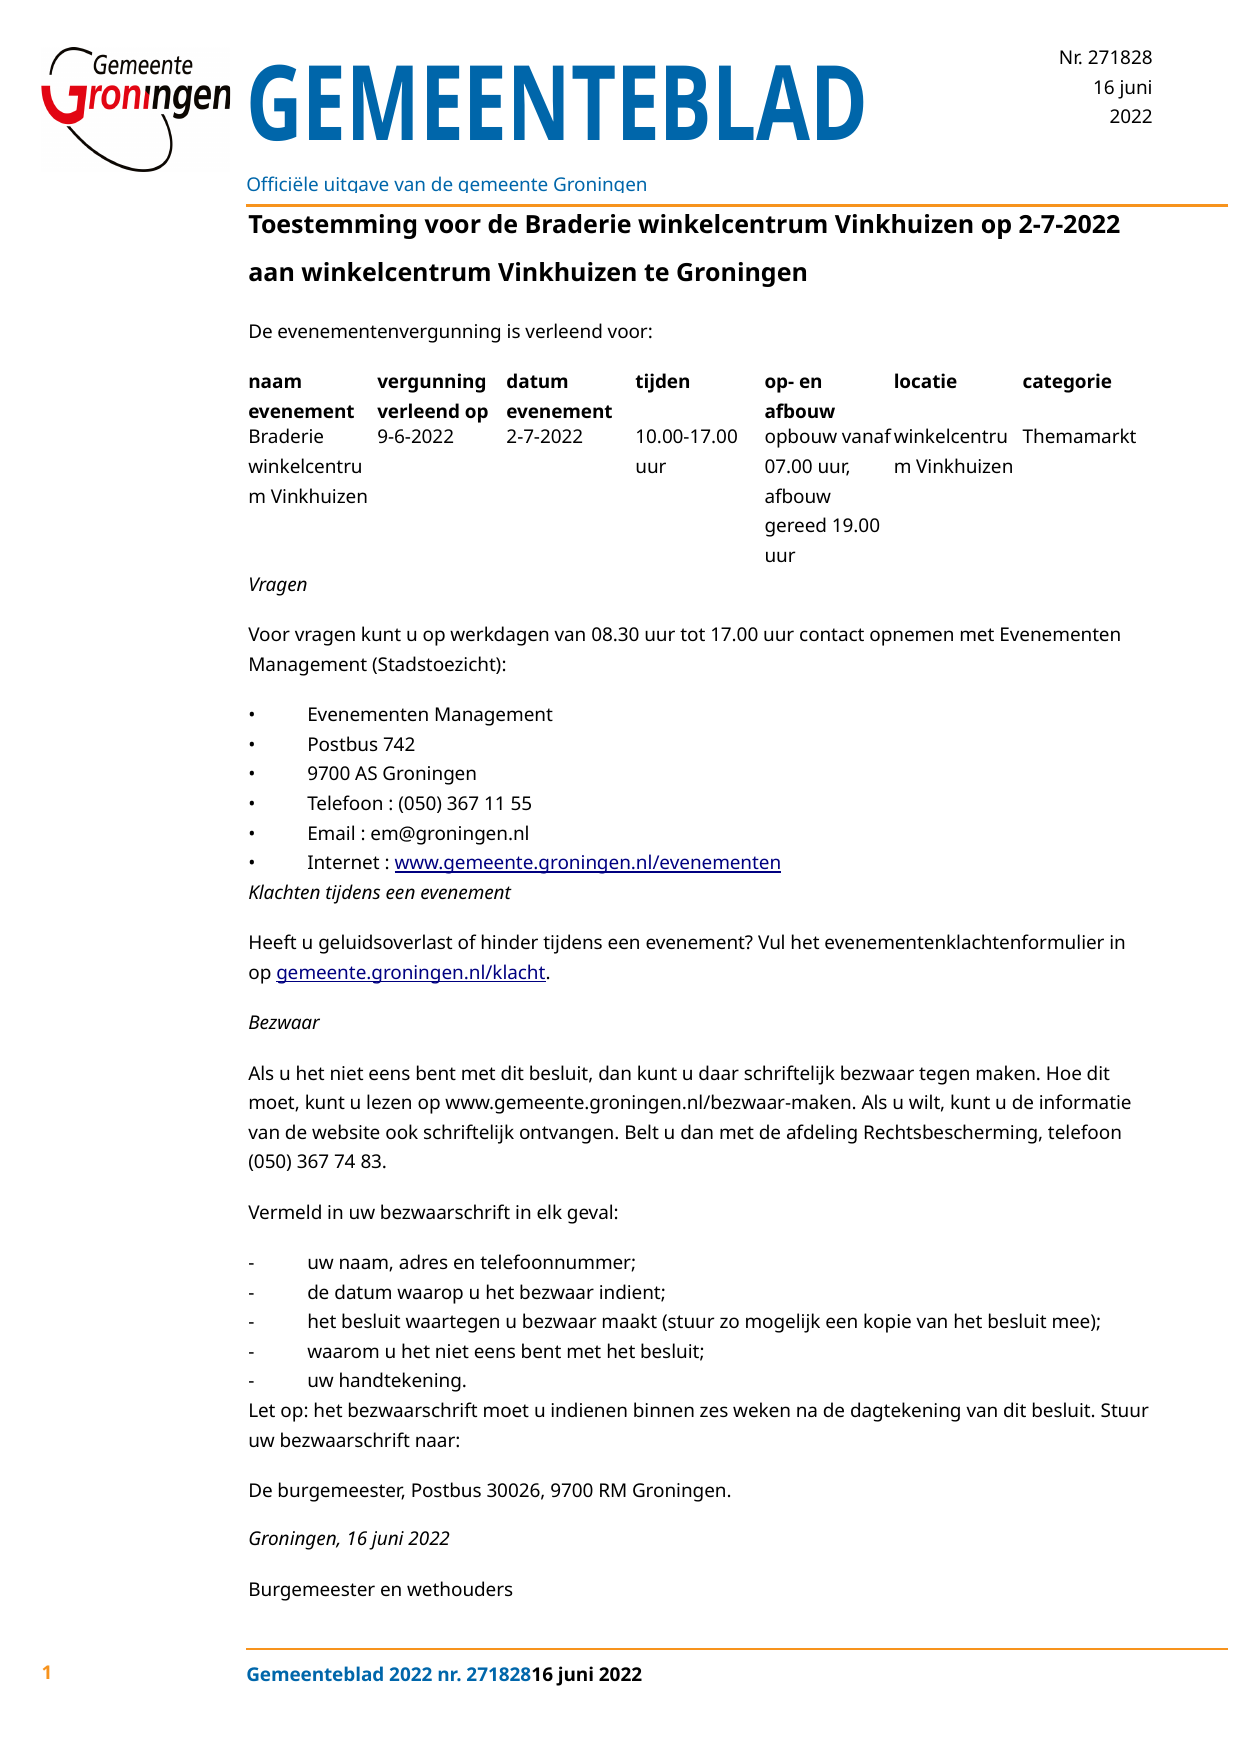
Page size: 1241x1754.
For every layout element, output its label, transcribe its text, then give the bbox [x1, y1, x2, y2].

list 9700 AS Groningen [248, 761, 1152, 786]
table_cell Braderie winkelcentrum Vinkhuizen [248, 424, 377, 568]
list uw handtekening. [248, 1368, 1152, 1393]
table_cell Themamarkt [1023, 424, 1152, 568]
text Voor vragen kunt u op werkdagen van 08.30 uur tot 17.00 uur contact opnemen met Evenementen Management (Stadstoezicht): [248, 621, 1152, 677]
table_cell 9-6-2022 [377, 424, 506, 568]
list Internet : www.gemeente.groningen.nl/evenementen [248, 849, 1152, 875]
text Vragen [248, 571, 1152, 597]
table_header categorie [1023, 369, 1152, 424]
text Groningen, 16 juni 2022 [248, 1525, 1152, 1551]
list uw naam, adres en telefoonnummer; [248, 1249, 1152, 1275]
table_cell 10.00-17.00 uur [635, 424, 764, 568]
table_cell opbouw vanaf 07.00 uur, afbouw gereed 19.00 uur [764, 424, 893, 568]
list het besluit waartegen u bezwaar maakt (stuur zo mogelijk een kopie van het besluit mee); [248, 1308, 1152, 1334]
table_header locatie [894, 369, 1022, 424]
table_header op- en afbouw [764, 369, 893, 424]
list Evenementen Management [248, 701, 1152, 727]
table_header tijden [635, 369, 764, 424]
table_header vergunning verleend op [377, 369, 506, 424]
text Let op: het bezwaarschrift moet u indienen binnen zes weken na de dagtekening van dit besluit. Stuur uw bezwaarschrift naar: [248, 1397, 1152, 1453]
text De burgemeester, Postbus 30026, 9700 RM Groningen. [248, 1477, 1152, 1503]
table_cell 2-7-2022 [506, 424, 635, 568]
table_header datum evenement [506, 369, 635, 424]
table_cell winkelcentrum Vinkhuizen [894, 424, 1022, 568]
text Als u het niet eens bent met dit besluit, dan kunt u daar schriftelijk bezwaar tegen maken. Hoe dit moet, kunt u lezen op www.gemeente.groningen.nl/bezwaar-maken. Als u wilt, kunt u de informatie van de website ook schriftelijk ontvangen. Belt u dan met de afdeling Rechtsbescherming, telefoon (050) 367 74 83. [248, 1060, 1152, 1174]
text Vermeld in uw bezwaarschrift in elk geval: [248, 1199, 1152, 1225]
list waarom u het niet eens bent met het besluit; [248, 1338, 1152, 1364]
text De evenementenvergunning is verleend voor: [248, 318, 1152, 344]
list Telefoon : (050) 367 11 55 [248, 790, 1152, 816]
text Bezwaar [248, 1009, 1152, 1035]
picture [41, 47, 231, 172]
table_header naam evenement [248, 369, 377, 424]
list Email : em@groningen.nl [248, 820, 1152, 846]
text Toestemming voor de Braderie winkelcentrum Vinkhuizen op 2-7-2022 aan winkelcentrum Vinkhuizen te Groningen [248, 207, 1152, 288]
text Heeft u geluidsoverlast of hinder tijdens een evenement? Vul het evenementenklachtenformulier in op gemeente.groningen.nl/klacht. [248, 929, 1152, 985]
list Postbus 742 [248, 731, 1152, 757]
text Klachten tijdens een evenement [248, 879, 1152, 905]
list de datum waarop u het bezwaar indient; [248, 1279, 1152, 1305]
text Burgemeester en wethouders [248, 1577, 1152, 1602]
